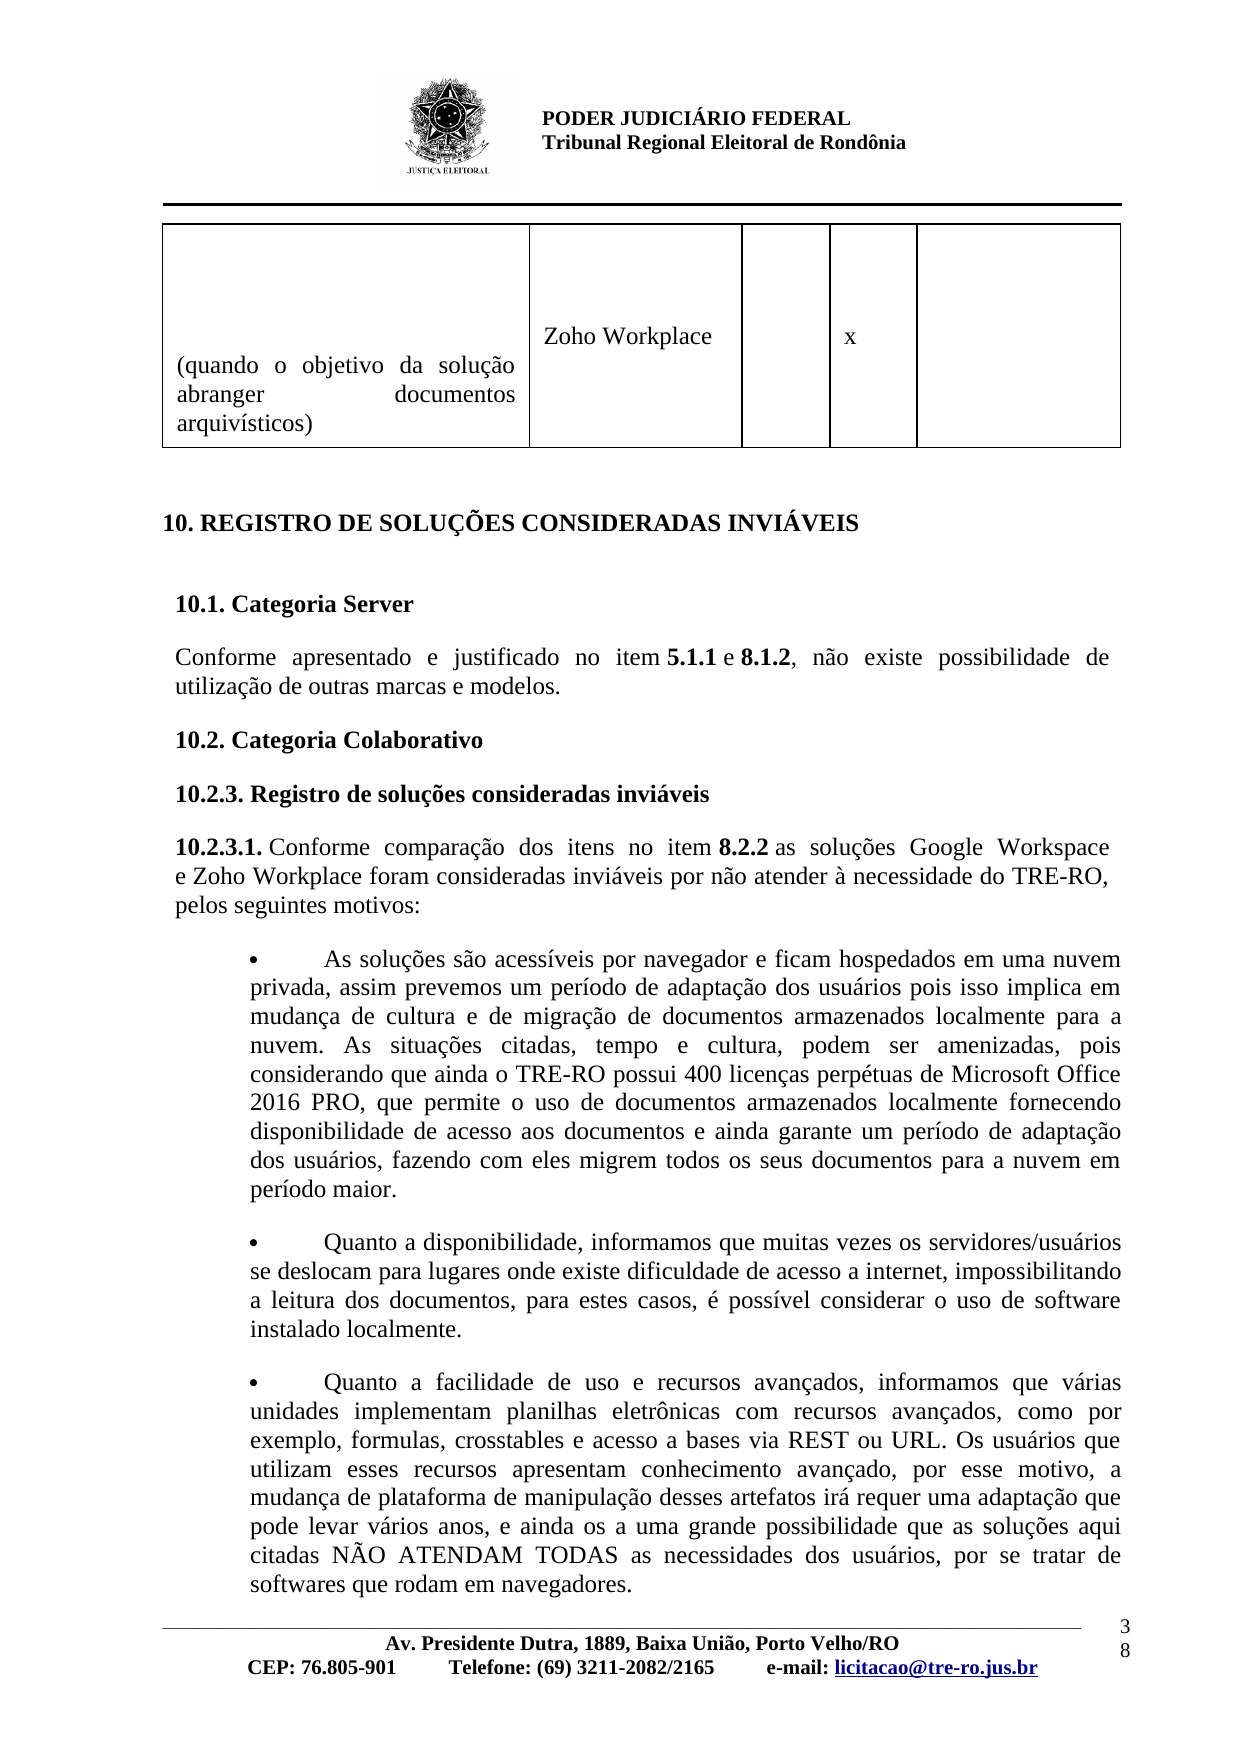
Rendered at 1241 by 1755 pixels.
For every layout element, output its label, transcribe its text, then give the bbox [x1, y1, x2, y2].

text 10.1. Categoria Server [175, 589, 1110, 617]
list Quanto a disponibilidade, informamos que muitas vezes os servidores/usuários se deslocam para lugares onde existe dificuldade de acesso a internet, impossibilitando a leitura dos documentos, para estes casos, é possível considerar o uso de software instalado localmente. [250, 1227, 1122, 1342]
list As soluções são acessíveis por navegador e ficam hospedados em uma nuvem privada, assim prevemos um período de adaptação dos usuários pois isso implica em mudança de cultura e de migração de documentos armazenados localmente para a nuvem. As situações citadas, tempo e cultura, podem ser amenizadas, pois considerando que ainda o TRE-RO possui 400 licenças perpétuas de Microsoft Office 2016 PRO, que permite o uso de documentos armazenados localmente fornecendo disponibilidade de acesso aos documentos e ainda garante um período de adaptação dos usuários, fazendo com eles migrem todos os seus documentos para a nuvem em período maior. [250, 944, 1122, 1202]
text 10. REGISTRO DE SOLUÇÕES CONSIDERADAS INVIÁVEIS [162, 508, 1122, 537]
table_cell [743, 225, 829, 447]
table_cell [918, 225, 1120, 447]
text Conforme apresentado e justificado no item 5.1.1 e 8.1.2, não existe possibilidade de utilização de outras marcas e modelos. [175, 642, 1110, 700]
text 10.2. Categoria Colaborativo [175, 725, 1110, 754]
table_cell x [831, 225, 916, 447]
list Quanto a facilidade de uso e recursos avançados, informamos que várias unidades implementam planilhas eletrônicas com recursos avançados, como por exemplo, formulas, crosstables e acesso a bases via REST ou URL. Os usuários que utilizam esses recursos apresentam conhecimento avançado, por esse motivo, a mudança de plataforma de manipulação desses artefatos irá requer uma adaptação que pode levar vários anos, e ainda os a uma grande possibilidade que as soluções aqui citadas NÃO ATENDAM TODAS as necessidades dos usuários, por se tratar de softwares que rodam em navegadores. [250, 1367, 1122, 1597]
text 10.2.3.1. Conforme comparação dos itens no item 8.2.2 as soluções Google Workspace e Zoho Workplace foram consideradas inviáveis por não atender à necessidade do TRE-RO, pelos seguintes motivos: [175, 832, 1110, 919]
text 10.2.3. Registro de soluções consideradas inviáveis [175, 779, 1110, 807]
table_cell (quando o objetivo da solução abranger documentos arquivísticos) [163, 225, 529, 447]
table_cell Zoho Workplace [530, 225, 741, 447]
